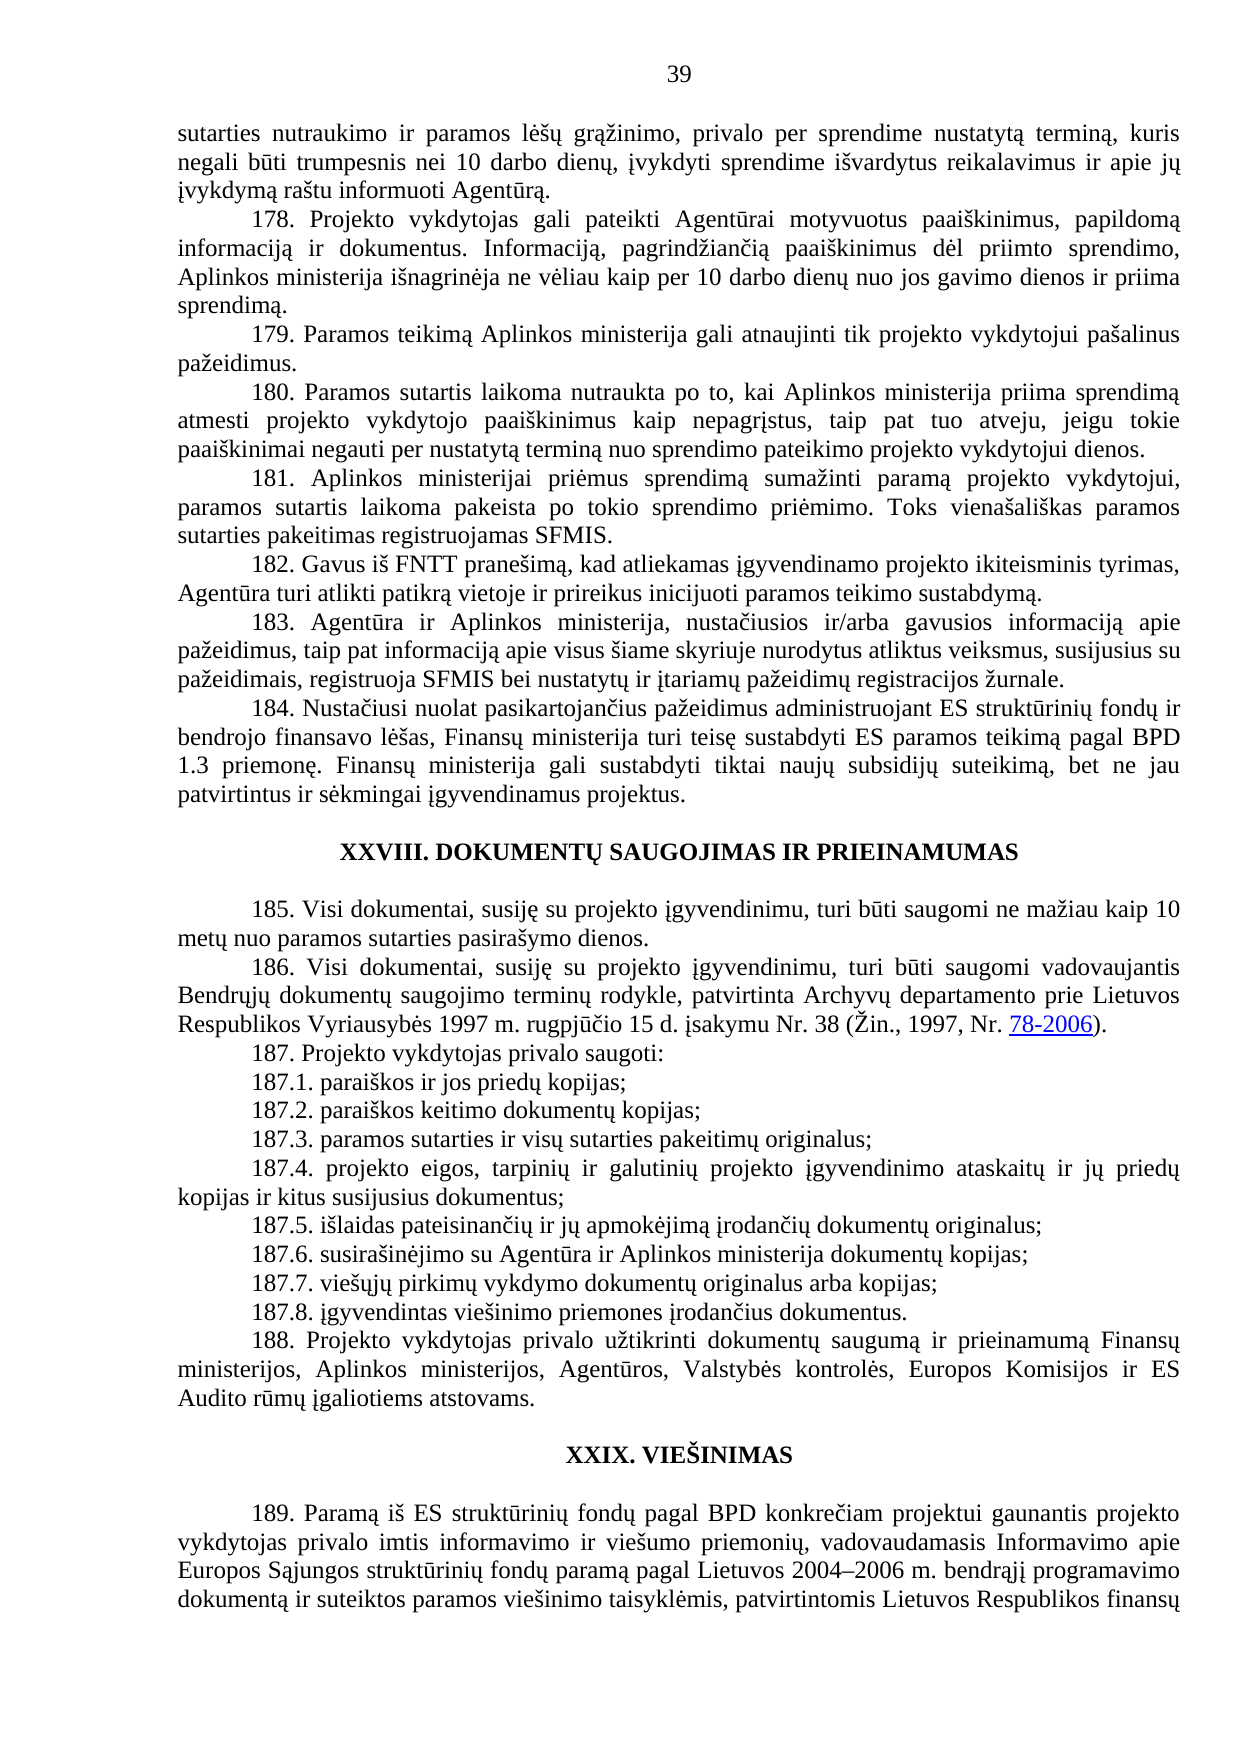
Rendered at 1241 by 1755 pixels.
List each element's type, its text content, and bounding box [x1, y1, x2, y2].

text XXVIII. DOKUMENTŲ SAUGOJIMAS IR PRIEINAMUMAS [177, 837, 1181, 866]
text 187.6. susirašinėjimo su Agentūra ir Aplinkos ministerija dokumentų kopijas; [177, 1239, 1181, 1268]
text 184. Nustačiusi nuolat pasikartojančius pažeidimus administruojant ES struktūrinių fondų ir bendrojo finansavo lėšas, Finansų ministerija turi teisę sustabdyti ES paramos teikimą pagal BPD 1.3 priemonę. Finansų ministerija gali sustabdyti tiktai naujų subsidijų suteikimą, bet ne jau patvirtintus ir sėkmingai įgyvendinamus projektus. [177, 693, 1181, 808]
text 187. Projekto vykdytojas privalo saugoti: [177, 1038, 1181, 1067]
text 189. Paramą iš ES struktūrinių fondų pagal BPD konkrečiam projektui gaunantis projekto vykdytojas privalo imtis informavimo ir viešumo priemonių, vadovaudamasis Informavimo apie Europos Sąjungos struktūrinių fondų paramą pagal Lietuvos 2004–2006 m. bendrąjį programavimo dokumentą ir suteiktos paramos viešinimo taisyklėmis, patvirtintomis Lietuvos Respublikos finansų [177, 1498, 1181, 1613]
text XXIX. VIEŠINIMAS [177, 1441, 1181, 1469]
text 188. Projekto vykdytojas privalo užtikrinti dokumentų saugumą ir prieinamumą Finansų ministerijos, Aplinkos ministerijos, Agentūros, Valstybės kontrolės, Europos Komisijos ir ES Audito rūmų įgaliotiems atstovams. [177, 1326, 1181, 1412]
text 186. Visi dokumentai, susiję su projekto įgyvendinimu, turi būti saugomi vadovaujantis Bendrųjų dokumentų saugojimo terminų rodykle, patvirtinta Archyvų departamento prie Lietuvos Respublikos Vyriausybės 1997 m. rugpjūčio 15 d. įsakymu Nr. 38 (Žin., 1997, Nr. 78-2006). [177, 952, 1181, 1038]
text 187.7. viešųjų pirkimų vykdymo dokumentų originalus arba kopijas; [177, 1268, 1181, 1297]
text 183. Agentūra ir Aplinkos ministerija, nustačiusios ir/arba gavusios informaciją apie pažeidimus, taip pat informaciją apie visus šiame skyriuje nurodytus atliktus veiksmus, susijusius su pažeidimais, registruoja SFMIS bei nustatytų ir įtariamų pažeidimų registracijos žurnale. [177, 607, 1181, 693]
text 185. Visi dokumentai, susiję su projekto įgyvendinimu, turi būti saugomi ne mažiau kaip 10 metų nuo paramos sutarties pasirašymo dienos. [177, 894, 1181, 952]
text 187.5. išlaidas pateisinančių ir jų apmokėjimą įrodančių dokumentų originalus; [177, 1211, 1181, 1239]
text 187.2. paraiškos keitimo dokumentų kopijas; [177, 1096, 1181, 1124]
text 187.3. paramos sutarties ir visų sutarties pakeitimų originalus; [177, 1124, 1181, 1153]
text 187.8. įgyvendintas viešinimo priemones įrodančius dokumentus. [177, 1297, 1181, 1326]
text 180. Paramos sutartis laikoma nutraukta po to, kai Aplinkos ministerija priima sprendimą atmesti projekto vykdytojo paaiškinimus kaip nepagrįstus, taip pat tuo atveju, jeigu tokie paaiškinimai negauti per nustatytą terminą nuo sprendimo pateikimo projekto vykdytojui dienos. [177, 377, 1181, 463]
text 178. Projekto vykdytojas gali pateikti Agentūrai motyvuotus paaiškinimus, papildomą informaciją ir dokumentus. Informaciją, pagrindžiančią paaiškinimus dėl priimto sprendimo, Aplinkos ministerija išnagrinėja ne vėliau kaip per 10 darbo dienų nuo jos gavimo dienos ir priima sprendimą. [177, 204, 1181, 319]
text 187.4. projekto eigos, tarpinių ir galutinių projekto įgyvendinimo ataskaitų ir jų priedų kopijas ir kitus susijusius dokumentus; [177, 1153, 1181, 1211]
text 179. Paramos teikimą Aplinkos ministerija gali atnaujinti tik projekto vykdytojui pašalinus pažeidimus. [177, 319, 1181, 377]
text 187.1. paraiškos ir jos priedų kopijas; [177, 1067, 1181, 1096]
text 182. Gavus iš FNTT pranešimą, kad atliekamas įgyvendinamo projekto ikiteisminis tyrimas, Agentūra turi atlikti patikrą vietoje ir prireikus inicijuoti paramos teikimo sustabdymą. [177, 549, 1181, 607]
text sutarties nutraukimo ir paramos lėšų grąžinimo, privalo per sprendime nustatytą terminą, kuris negali būti trumpesnis nei 10 darbo dienų, įvykdyti sprendime išvardytus reikalavimus ir apie jų įvykdymą raštu informuoti Agentūrą. [177, 118, 1181, 204]
text 181. Aplinkos ministerijai priėmus sprendimą sumažinti paramą projekto vykdytojui, paramos sutartis laikoma pakeista po tokio sprendimo priėmimo. Toks vienašališkas paramos sutarties pakeitimas registruojamas SFMIS. [177, 463, 1181, 549]
